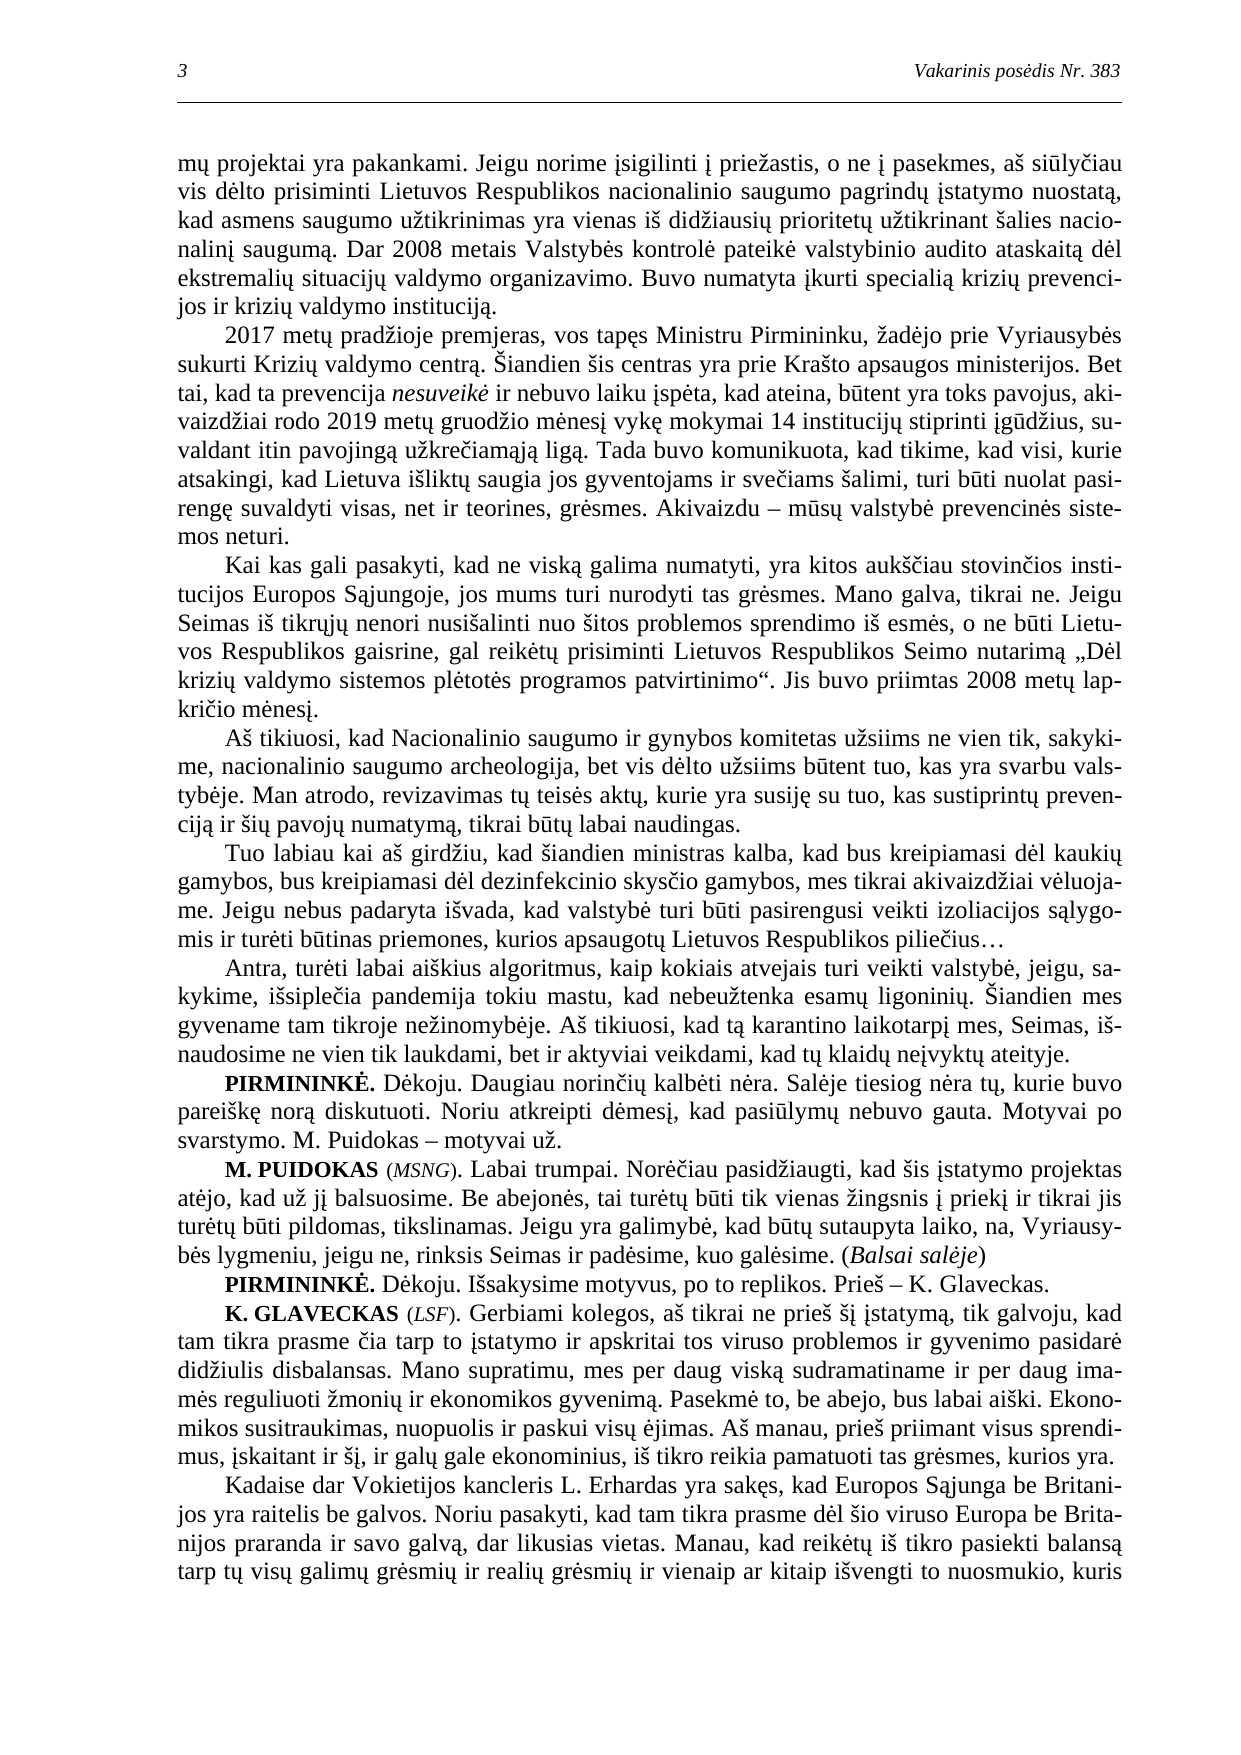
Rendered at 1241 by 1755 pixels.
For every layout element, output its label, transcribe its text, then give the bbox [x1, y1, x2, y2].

text Kai kas ga­li pa­sa­ky­ti, kad ne vis­ką ga­li­ma nu­ma­ty­ti, yra ki­tos aukš­čiau sto­vin­čios ins­ti­tuci­jos Eu­ro­pos Są­jun­go­je, jos mums tu­ri nu­ro­dy­ti tas grės­mes. Ma­no gal­va, tik­rai ne. Jei­gu Sei­mas iš tik­rų­jų ne­no­ri nu­si­ša­lin­ti nuo ši­tos pro­ble­mos spren­di­mo iš es­mės, o ne bū­ti Lie­tu­vos Res­pub­li­kos gais­ri­ne, gal rei­kė­tų pri­si­min­ti Lie­tu­vos Res­pub­li­kos Sei­mo nu­ta­ri­mą „Dėl kri­zių val­dy­mo sis­te­mos plė­to­tės pro­gra­mos pa­tvir­ti­ni­mo“. Jis bu­vo pri­im­tas 2008 me­tų lap­kri­čio mė­ne­sį. [177, 550, 1122, 723]
text Ka­dai­se dar Vo­kie­ti­jos kanc­le­ris L. Er­har­das yra sa­kęs, kad Eu­ro­pos Są­jun­ga be Bri­ta­ni­jos yra rai­te­lis be gal­vos. No­riu pa­sa­ky­ti, kad tam tik­ra pras­me dėl šio vi­ru­so Eu­ro­pa be Bri­ta­ni­jos pra­ran­da ir sa­vo gal­vą, dar li­ku­sias vie­tas. Ma­nau, kad rei­kė­tų iš tik­ro pa­siek­ti ba­lan­są tarp tų vi­sų ga­li­mų grės­mių ir re­a­lių grės­mių ir vie­naip ar ki­taip iš­veng­ti to nuos­mu­kio, ku­ris [177, 1470, 1122, 1585]
text M. PUIDOKAS (MSNG). La­bai trum­pai. No­rė­čiau pa­si­džiaug­ti, kad šis įsta­ty­mo pro­jek­tas at­ėjo, kad už jį bal­suo­si­me. Be abe­jo­nės, tai tu­rė­tų bū­ti tik vie­nas žings­nis į prie­kį ir tik­rai jis tu­rė­tų bū­ti pil­do­mas, tiks­li­na­mas. Jei­gu yra ga­li­my­bė, kad bū­tų su­tau­py­ta lai­ko, na, Vy­riau­sy­bės lyg­me­niu, jei­gu ne, rink­sis Sei­mas ir pa­dė­si­me, kuo ga­lė­si­me. (Bal­sai sa­lė­je) [177, 1154, 1122, 1269]
text mų pro­jek­tai yra pa­kan­ka­mi. Jei­gu no­ri­me įsi­gi­lin­ti į prie­žas­tis, o ne į pa­sek­mes, aš siū­ly­čiau vis dėl­to pri­si­min­ti Lie­tu­vos Res­pub­li­kos na­cio­na­li­nio sau­gu­mo pa­grin­dų įsta­ty­mo nuo­sta­tą, kad as­mens sau­gu­mo už­tik­ri­ni­mas yra vie­nas iš di­džiau­sių pri­ori­te­tų už­tik­ri­nant ša­lies na­cio­na­li­nį sau­gu­mą. Dar 2008 me­tais Vals­ty­bės kon­tro­lė pa­tei­kė vals­ty­bi­nio au­di­to ata­skai­tą dėl eks­tre­ma­lių si­tu­a­ci­jų val­dy­mo or­ga­ni­za­vi­mo. Bu­vo nu­ma­ty­ta įkur­ti spe­cia­lią kri­zių pre­ven­ci­jos ir kri­zių val­dy­mo ins­ti­tu­ci­ją. [177, 148, 1122, 320]
text Aš ti­kiuo­si, kad Na­cio­na­li­nio sau­gu­mo ir gy­ny­bos ko­mi­te­tas už­si­ims ne vien tik, sa­ky­ki­me, na­cio­na­li­nio sau­gu­mo ar­che­o­lo­gi­ja, bet vis dėl­to už­si­ims bū­tent tuo, kas yra svar­bu vals­ty­bė­je. Man at­ro­do, re­vi­za­vi­mas tų tei­sės ak­tų, ku­rie yra su­si­ję su tuo, kas su­stip­rin­tų pre­ven­ci­ją ir šių pa­vo­jų nu­ma­ty­mą, tik­rai bū­tų la­bai nau­din­gas. [177, 723, 1122, 838]
text K. GLAVECKAS (LSF). Ger­bia­mi ko­le­gos, aš tik­rai ne prieš šį įsta­ty­mą, tik gal­vo­ju, kad tam tik­ra pras­me čia tarp to įsta­ty­mo ir ap­skri­tai tos vi­ru­so pro­ble­mos ir gy­ve­ni­mo pa­si­da­rė di­džiu­lis dis­ba­lan­sas. Ma­no su­pra­ti­mu, mes per daug vis­ką su­dra­ma­ti­na­me ir per daug ima­mės re­gu­liuo­ti žmo­nių ir eko­no­mi­kos gy­ve­ni­mą. Pa­sek­mė to, be abe­jo, bus la­bai aiš­ki. Eko­no­mi­kos su­si­trau­ki­mas, nuo­puo­lis ir pas­kui vi­sų ėji­mas. Aš ma­nau, prieš pri­imant vi­sus spren­di­mus, įskai­tant ir šį, ir ga­lų ga­le eko­no­mi­nius, iš tik­ro rei­kia pa­ma­tuo­ti tas grės­mes, ku­rios yra. [177, 1298, 1122, 1470]
text 2017 me­tų pra­džio­je prem­je­ras, vos ta­pęs Mi­nist­ru Pir­mi­nin­ku, ža­dė­jo prie Vy­riau­sy­bės su­kur­ti Kri­zių val­dy­mo cen­trą. Šian­dien šis cen­tras yra prie Kraš­to ap­sau­gos mi­nis­te­ri­jos. Bet tai, kad ta pre­ven­ci­ja ne­su­vei­kė ir ne­bu­vo lai­ku įspė­ta, kad at­ei­na, bū­tent yra toks pa­vo­jus, aki­vaiz­džiai ro­do 2019 me­tų gruo­džio mė­ne­sį vy­kę ­mo­ky­mai 14 ins­ti­tu­ci­jų stip­rin­ti įgū­džius, su­val­dant itin pa­vo­jin­gą už­kre­čia­mąją li­gą. Ta­da bu­vo ko­mu­ni­kuo­ta, kad ti­ki­me, kad vi­si, ku­rie at­sa­kin­gi, kad Lie­tu­va iš­lik­tų sau­gia jos gy­ven­to­jams ir sve­čiams ša­li­mi, tu­ri bū­ti nuo­lat pa­si­ren­gę su­val­dy­ti vi­sas, net ir te­ori­nes, grės­mes. Aki­vaiz­du – mū­sų vals­ty­bė pre­ven­ci­nės sis­te­mos ne­tu­ri. [177, 320, 1122, 550]
text PIRMININKĖ. Dė­ko­ju. Iš­sa­ky­si­me mo­ty­vus, po to re­pli­kos. Prieš – K. Gla­vec­kas. [177, 1269, 1122, 1298]
text Tuo la­biau kai aš gir­džiu, kad šian­dien mi­nist­ras kal­ba, kad bus krei­pia­ma­si dėl kau­kių ga­my­bos, bus krei­pia­ma­si dėl dez­in­fek­ci­nio skys­čio ga­my­bos, mes tik­rai aki­vaiz­džiai vė­luo­ja­me. Jei­gu ne­bus pa­da­ry­ta iš­va­da, kad vals­ty­bė tu­ri bū­ti pa­si­ren­gu­si veik­ti izo­lia­ci­jos są­ly­go­mis ir tu­rė­ti bū­ti­nas prie­mo­nes, ku­rios ap­sau­go­tų Lie­tu­vos Res­pub­li­kos pi­lie­čius… [177, 838, 1122, 953]
text An­tra, tu­rė­ti la­bai aiš­kius al­go­rit­mus, kaip ko­kiais at­ve­jais tu­ri veik­ti vals­ty­bė, jei­gu, sa­ky­ki­me, iš­si­ple­čia pan­de­mi­ja to­kiu mas­tu, kad ne­be­už­ten­ka esa­mų li­go­ni­nių. Šian­dien mes gy­ve­na­me tam tik­ro­je ne­ži­no­my­bė­je. Aš ti­kiuo­si, kad tą ka­ran­ti­no lai­ko­tar­pį mes, Sei­mas, iš­nau­do­si­me ne vien tik lauk­da­mi, bet ir ak­ty­viai veik­da­mi, kad tų klai­dų ne­įvyk­tų at­ei­ty­je. [177, 953, 1122, 1068]
text PIRMININKĖ. Dė­ko­ju. Dau­giau no­rin­čių kal­bė­ti nė­ra. Sa­lė­je tie­siog nė­ra tų, ku­rie bu­vo pa­reiš­kę no­rą dis­ku­tuo­ti. No­riu at­kreip­ti dė­me­sį, kad pa­siū­ly­mų ne­bu­vo gau­ta. Mo­ty­vai po svars­ty­mo. M. Pui­do­kas – mo­ty­vai už. [177, 1068, 1122, 1154]
